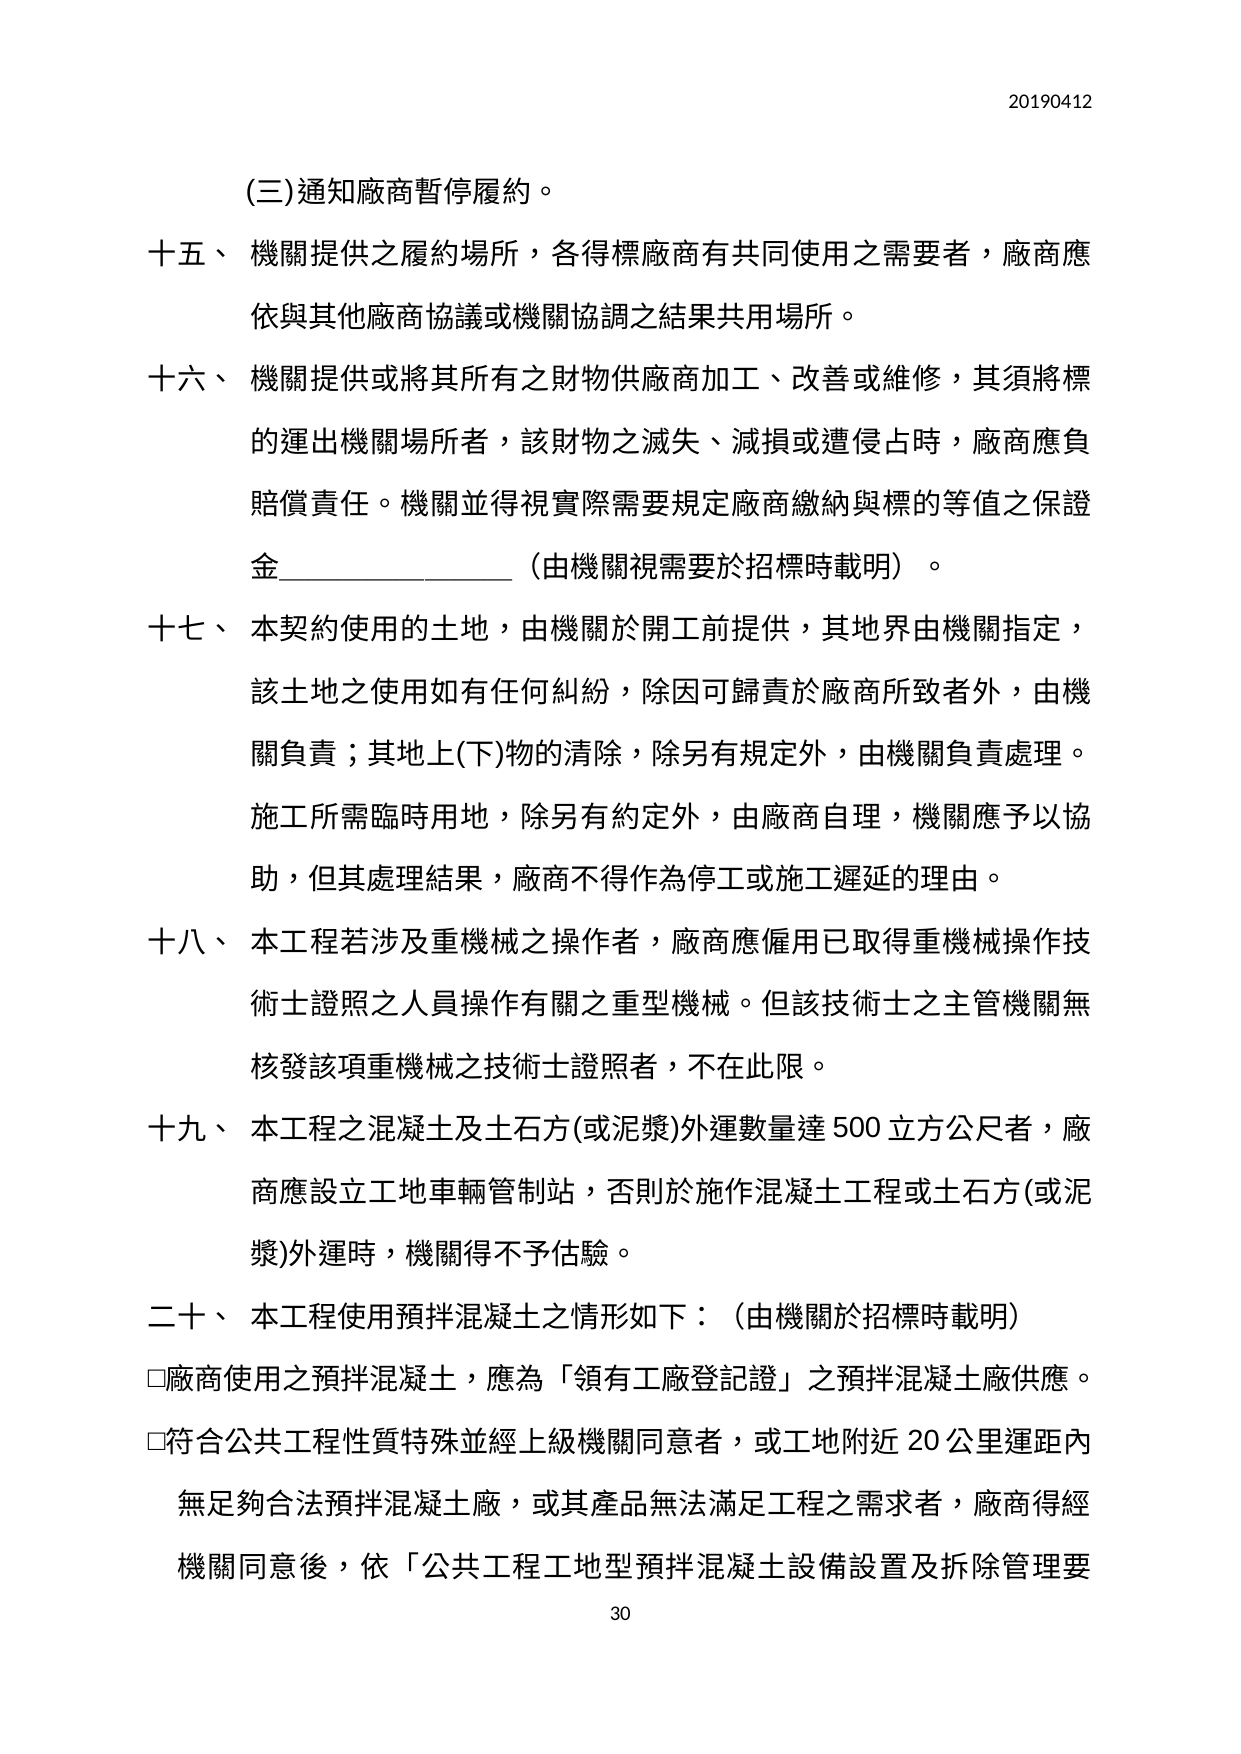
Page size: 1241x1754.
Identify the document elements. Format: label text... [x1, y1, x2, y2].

text □符合公共工程性質特殊並經上級機關同意者，或工地附近20公里運距內無足夠合法預拌混凝土廠，或其產品無法滿足工程之需求者，廠商得經機關同意後，依「公共工程工地型預拌混凝土設備設置及拆除管理要 [148, 1398, 1092, 1585]
text 十五、 機關提供之履約場所，各得標廠商有共同使用之需要者，廠商應依與其他廠商協議或機關協調之結果共用場所。 [148, 210, 1092, 335]
text □廠商使用之預拌混凝土，應為「領有工廠登記證」之預拌混凝土廠供應。 [148, 1335, 1092, 1398]
text 十九、 本工程之混凝土及土石方(或泥漿)外運數量達500立方公尺者，廠商應設立工地車輛管制站，否則於施作混凝土工程或土石方(或泥漿)外運時，機關得不予估驗。 [148, 1085, 1092, 1273]
text 二十、 本工程使用預拌混凝土之情形如下：（由機關於招標時載明） [148, 1273, 1092, 1335]
text 十八、 本工程若涉及重機械之操作者，廠商應僱用已取得重機械操作技術士證照之人員操作有關之重型機械。但該技術士之主管機關無核發該項重機械之技術士證照者，不在此限。 [148, 898, 1092, 1085]
text 十六、 機關提供或將其所有之財物供廠商加工、改善或維修，其須將標的運出機關場所者，該財物之滅失、減損或遭侵占時，廠商應負賠償責任。機關並得視實際需要規定廠商繳納與標的等值之保證金＿＿＿＿＿＿＿＿（由機關視需要於招標時載明）。 [148, 335, 1092, 585]
text 十七、 本契約使用的土地，由機關於開工前提供，其地界由機關指定，該土地之使用如有任何糾紛，除因可歸責於廠商所致者外，由機關負責；其地上(下)物的清除，除另有規定外，由機關負責處理。施工所需臨時用地，除另有約定外，由廠商自理，機關應予以協助，但其處理結果，廠商不得作為停工或施工遲延的理由。 [148, 585, 1092, 898]
text (三) 通知廠商暫停履約。 [148, 148, 1092, 210]
